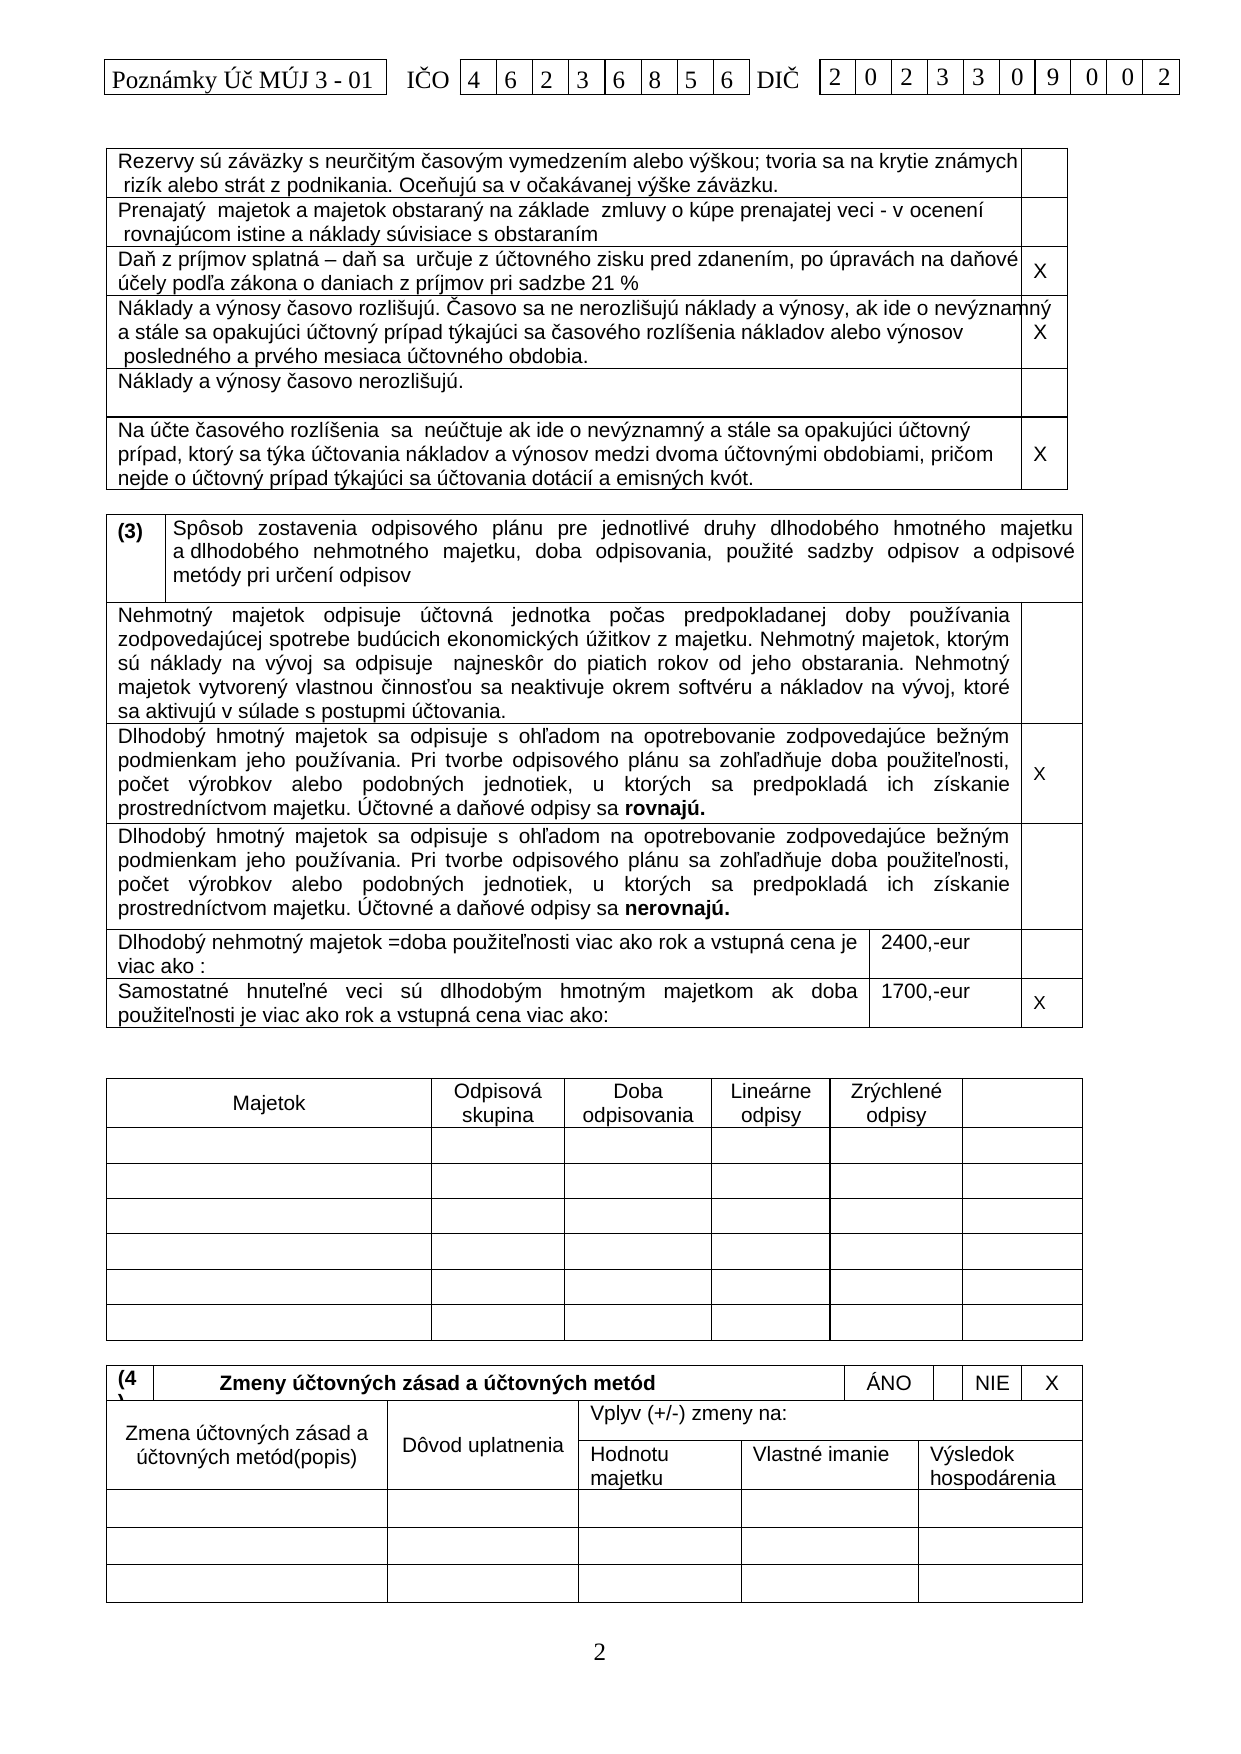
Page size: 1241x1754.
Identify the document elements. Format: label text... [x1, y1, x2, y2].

table_cell [388, 1490, 578, 1527]
table_cell Dôvod uplatnenia [388, 1401, 578, 1489]
table_cell [432, 1305, 564, 1339]
table_cell [565, 1270, 711, 1304]
table_cell [963, 1305, 1082, 1339]
table_cell Vplyv (+/-) zmeny na: [579, 1401, 1082, 1440]
table_cell [831, 1270, 962, 1304]
table_cell [432, 1234, 564, 1269]
table_cell [107, 1305, 431, 1339]
table_cell [1022, 369, 1067, 416]
table_cell [565, 1305, 711, 1339]
table_header Zmeny účtovných zásad a účtovných metód [154, 1366, 844, 1400]
table_cell Hodnotu majetku [579, 1441, 741, 1489]
table_cell [831, 1234, 962, 1269]
table_cell [712, 1234, 829, 1269]
table_cell Dlhodobý hmotný majetok sa odpisuje s ohľadom na opotrebovanie zodpovedajúce bežným podmienkam jeho používania. Pri tvorbe odpisového plánu sa zohľadňuje doba použiteľnosti, počet výrobkov alebo podobných jednotiek, u ktorých sa predpokladá ich získanie prostredníctvom majetku. Účtovné a daňové odpisy sa nerovnajú. [107, 824, 1021, 929]
table_header [963, 1079, 1082, 1127]
table_cell [742, 1565, 918, 1602]
table_cell [1022, 603, 1082, 722]
table_cell [107, 1199, 431, 1233]
table_cell [919, 1565, 1082, 1602]
table_cell [107, 1234, 431, 1269]
table_cell Nehmotný majetok odpisuje účtovná jednotka počas predpokladanej doby používania zodpovedajúcej spotrebe budúcich ekonomických úžitkov z majetku. Nehmotný majetok, ktorým sú náklady na vývoj sa odpisuje najneskôr do piatich rokov od jeho obstarania. Nehmotný majetok vytvorený vlastnou činnosťou sa neaktivuje okrem softvéru a nákladov na vývoj, ktoré sa aktivujú v súlade s postupmi účtovania. [107, 603, 1021, 722]
table_cell [712, 1128, 829, 1162]
table_cell [107, 1270, 431, 1304]
table_cell [432, 1199, 564, 1233]
table_cell [1022, 824, 1082, 929]
table_cell [963, 1164, 1082, 1198]
table_cell [712, 1270, 829, 1304]
table_cell [742, 1528, 918, 1564]
table_cell [831, 1128, 962, 1162]
table_cell [831, 1199, 962, 1233]
table_cell [831, 1164, 962, 1198]
table_cell Dlhodobý hmotný majetok sa odpisuje s ohľadom na opotrebovanie zodpovedajúce bežným podmienkam jeho používania. Pri tvorbe odpisového plánu sa zohľadňuje doba použiteľnosti, počet výrobkov alebo podobných jednotiek, u ktorých sa predpokladá ich získanie prostredníctvom majetku. Účtovné a daňové odpisy sa rovnajú. [107, 724, 1021, 823]
table_cell Dlhodobý nehmotný majetok =doba použiteľnosti viac ako rok a vstupná cena je viac ako : [107, 930, 869, 978]
table_cell [919, 1490, 1082, 1527]
table_cell [579, 1490, 741, 1527]
table_cell [579, 1528, 741, 1564]
table_header ÁNO [845, 1366, 933, 1400]
table_cell [1022, 198, 1067, 246]
table_cell [565, 1128, 711, 1162]
table_cell 2400,-eur [870, 930, 1021, 978]
table_cell [565, 1199, 711, 1233]
table_cell [107, 1128, 431, 1162]
table_cell Náklady a výnosy časovo rozlišujú. Časovo sa ne nerozlišujú náklady a výnosy, ak ide o nevýznamný a stále sa opakujúci účtovný prípad týkajúci sa časového rozlíšenia nákladov alebo výnosov posledného a prvého mesiaca účtovného obdobia. [107, 296, 1021, 367]
table_cell [107, 1490, 387, 1527]
table_cell [432, 1128, 564, 1162]
table_header [107, 515, 165, 602]
table_cell [963, 1270, 1082, 1304]
table_cell X [1022, 418, 1067, 489]
table_cell [712, 1305, 829, 1339]
table_cell Na účte časového rozlíšenia sa neúčtuje ak ide o nevýznamný a stále sa opakujúci účtovný prípad, ktorý sa týka účtovania nákladov a výnosov medzi dvoma účtovnými obdobiami, pričom nejde o účtovný prípad týkajúci sa účtovania dotácií a emisných kvót. [107, 418, 1021, 489]
table_cell X [1022, 979, 1082, 1027]
table_cell [107, 1565, 387, 1602]
table_cell Prenajatý majetok a majetok obstaraný na základe zmluvy o kúpe prenajatej veci - v ocenení rovnajúcom istine a náklady súvisiace s obstaraním [107, 198, 1021, 246]
table_cell [388, 1528, 578, 1564]
table_cell [963, 1234, 1082, 1269]
table_cell Vlastné imanie [742, 1441, 918, 1489]
table_cell 1700,-eur [870, 979, 1021, 1027]
table_header NIE [963, 1366, 1021, 1400]
table_cell [107, 1164, 431, 1198]
table_cell X [1022, 296, 1067, 367]
table_header [107, 1366, 153, 1400]
table_cell [1022, 930, 1082, 978]
table_cell [1022, 149, 1067, 197]
table_cell Náklady a výnosy časovo nerozlišujú. [107, 369, 1021, 416]
table_cell [579, 1565, 741, 1602]
table_cell [712, 1199, 829, 1233]
table_cell Zmena účtovných zásad a účtovných metód(popis) [107, 1401, 387, 1489]
table_cell [565, 1234, 711, 1269]
table_cell [963, 1128, 1082, 1162]
table_header X [1022, 1366, 1082, 1400]
table_header Zrýchlené odpisy [831, 1079, 962, 1127]
table_cell X [1022, 724, 1082, 823]
table_cell [919, 1528, 1082, 1564]
table_header Doba odpisovania [565, 1079, 711, 1127]
table_cell Výsledok hospodárenia [919, 1441, 1082, 1489]
table_header Lineárne odpisy [712, 1079, 829, 1127]
table_cell [963, 1199, 1082, 1233]
table_cell [712, 1164, 829, 1198]
table_cell Daň z príjmov splatná – daň sa určuje z účtovného zisku pred zdanením, po úpravách na daňové účely podľa zákona o daniach z príjmov pri sadzbe 21 % [107, 247, 1021, 294]
table_header Odpisová skupina [432, 1079, 564, 1127]
table_cell Samostatné hnuteľné veci sú dlhodobým hmotným majetkom ak doba použiteľnosti je viac ako rok a vstupná cena viac ako: [107, 979, 869, 1027]
table_cell [432, 1164, 564, 1198]
table_cell [107, 1528, 387, 1564]
table_cell X [1022, 247, 1067, 294]
table_cell [432, 1270, 564, 1304]
table_cell [831, 1305, 962, 1339]
table_header [934, 1366, 962, 1400]
table_cell Rezervy sú záväzky s neurčitým časovým vymedzením alebo výškou; tvoria sa na krytie známych rizík alebo strát z podnikania. Oceňujú sa v očakávanej výške záväzku. [107, 149, 1021, 197]
table_header Majetok [107, 1079, 431, 1127]
table_header Spôsob zostavenia odpisového plánu pre jednotlivé druhy dlhodobého hmotného majetku a dlhodobého nehmotného majetku, doba odpisovania, použité sadzby odpisov a odpisové metódy pri určení odpisov [166, 515, 1082, 602]
table_cell [742, 1490, 918, 1527]
table_cell [388, 1565, 578, 1602]
table_cell [565, 1164, 711, 1198]
